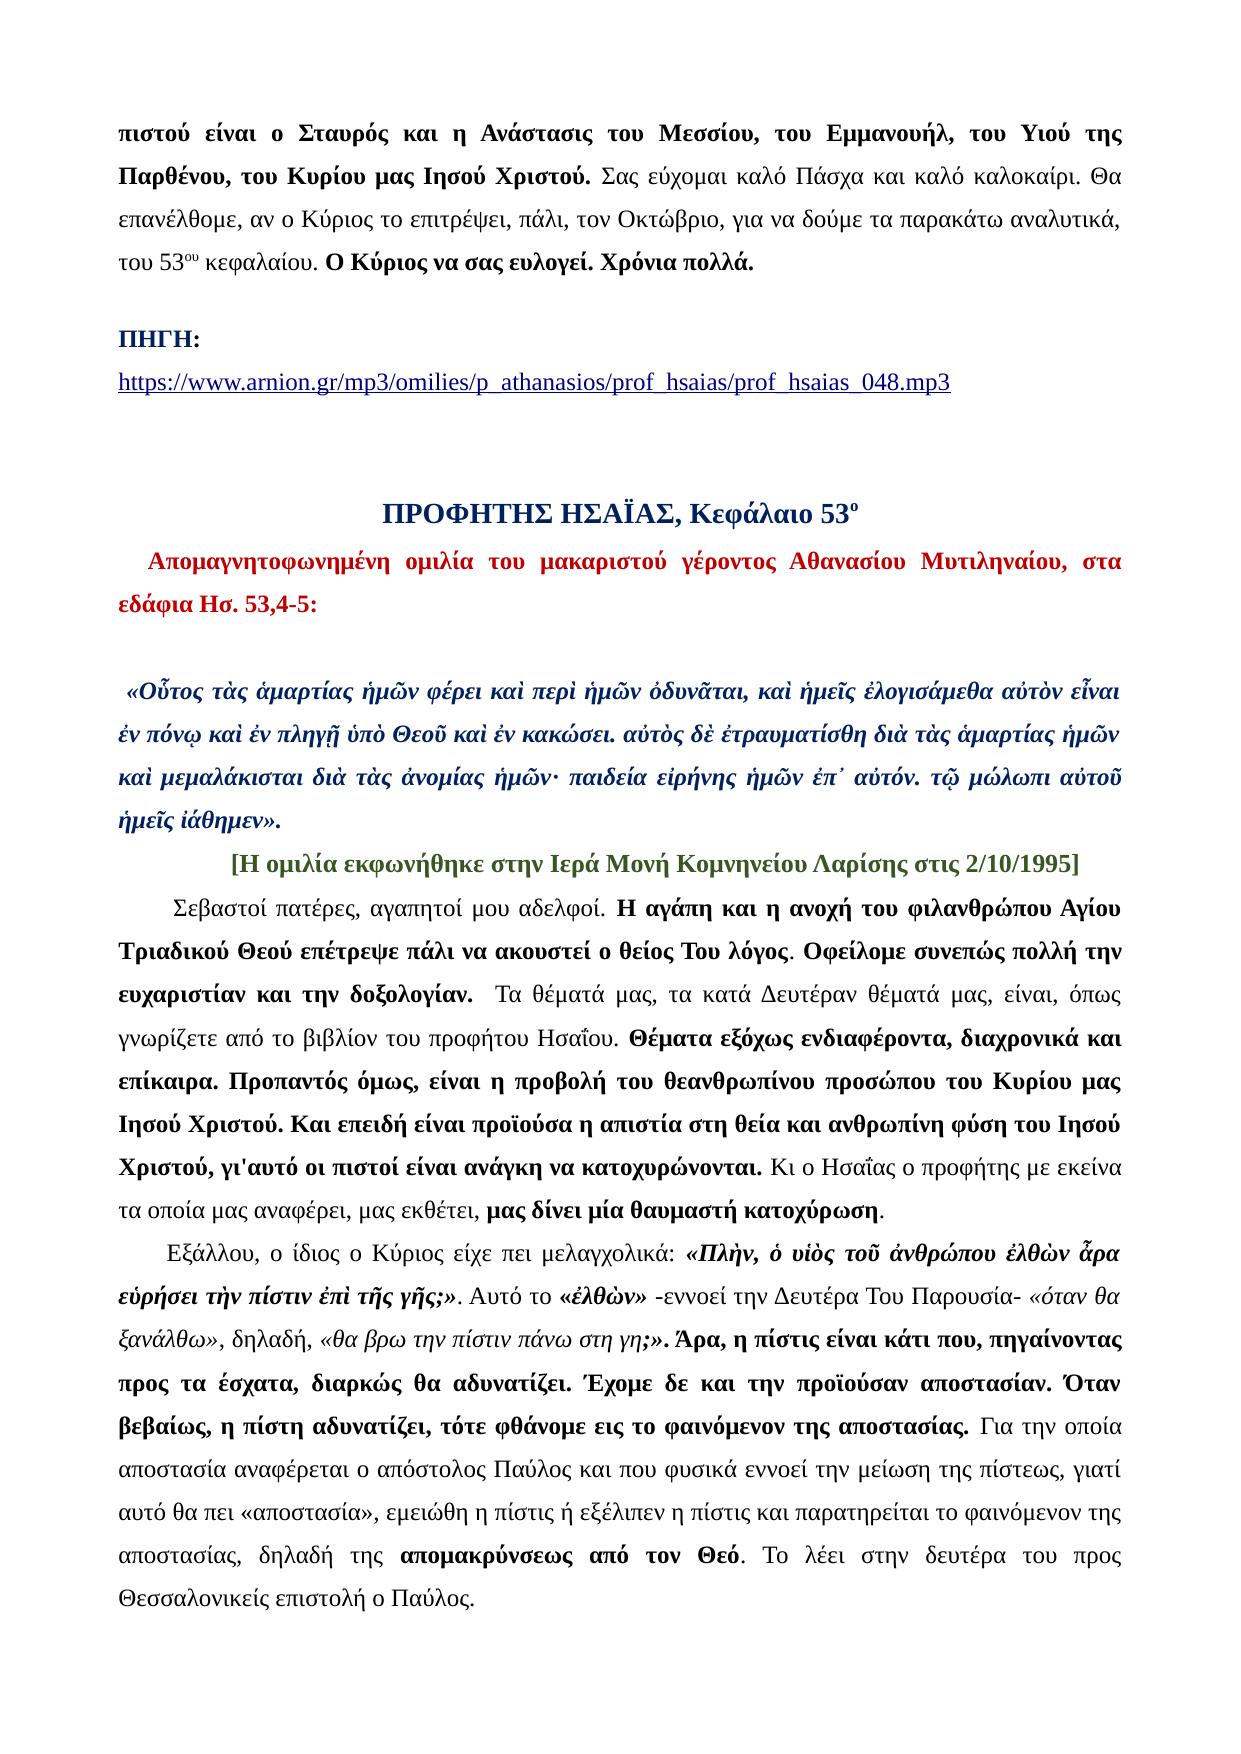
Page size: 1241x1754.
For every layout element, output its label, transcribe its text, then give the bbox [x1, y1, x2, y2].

text ΠΗΓΗ: [118, 324, 1122, 352]
text Εξάλλου, ο ίδιος ο Κύριος είχε πει μελαγχολικά: «Πλὴν, ὁ υἱὸς τοῦ ἀνθρώπου ἐλθὼν ἆρα εὑρήσει τὴν πίστιν ἐπὶ τῆς γῆς;». Αυτό το «ἐλθὼν» -εννοεί την Δευτέρα Του Παρουσία- «όταν θα ξανάλθω», δηλαδή, «θα βρω την πίστιν πάνω στη γη;». Άρα, η πίστις είναι κάτι που, πηγαίνοντας προς τα έσχατα, διαρκώς θα αδυνατίζει. Έχομε δε και την προϊούσαν αποστασίαν. Όταν βεβαίως, η πίστη αδυνατίζει, τότε φθάνομε εις το φαινόμενον της αποστασίας. Για την οποία αποστασία αναφέρεται ο απόστολος Παύλος και που φυσικά εννοεί την μείωση της πίστεως, γιατί αυτό θα πει «αποστασία», εμειώθη η πίστις ή εξέλιπεν η πίστις και παρατηρείται το φαινόμενον της αποστασίας, δηλαδή της απομακρύνσεως από τον Θεό. Το λέει στην δευτέρα του προς Θεσσαλονικείς επιστολή ο Παύλος. [118, 1238, 1122, 1612]
text ΠΡΟΦΗΤΗΣ ΗΣΑΪΑΣ, Κεφάλαιο 53ο [118, 496, 1122, 530]
text πιστού είναι ο Σταυρός και η Ανάστασις του Μεσσίου, του Εμμανουήλ, του Υιού της Παρθένου, του Κυρίου μας Ιησού Χριστού. Σας εύχομαι καλό Πάσχα και καλό καλοκαίρι. Θα επανέλθομε, αν ο Κύριος το επιτρέψει, πάλι, τον Οκτώβριο, για να δούμε τα παρακάτω αναλυτικά, του 53ου κεφαλαίου. Ο Κύριος να σας ευλογεί. Χρόνια πολλά. [118, 118, 1122, 276]
text https://www.arnion.gr/mp3/omilies/p_athanasios/prof_hsaias/prof_hsaias_048.mp3 [118, 367, 1122, 396]
text Απομαγνητοφωνημένη ομιλία του μακαριστού γέροντος Αθανασίου Μυτιληναίου, στα εδάφια Ησ. 53,4-5: [118, 546, 1122, 618]
text [Η ομιλία εκφωνήθηκε στην Ιερά Μονή Κομνηνείου Λαρίσης στις 2/10/1995] [118, 848, 1122, 878]
text «Οὗτος τὰς ἁμαρτίας ἡμῶν φέρει καὶ περὶ ἡμῶν ὀδυνᾶται, καὶ ἡμεῖς ἐλογισάμεθα αὐτὸν εἶναι ἐν πόνῳ καὶ ἐν πληγῇ ὑπὸ Θεοῦ καὶ ἐν κακώσει. αὐτὸς δὲ ἐτραυματίσθη διὰ τὰς ἁμαρτίας ἡμῶν καὶ μεμαλάκισται διὰ τὰς ἀνομίας ἡμῶν· παιδεία εἰρήνης ἡμῶν ἐπ᾿ αὐτόν. τῷ μώλωπι αὐτοῦ ἡμεῖς ἰάθημεν». [118, 676, 1122, 834]
text Σεβαστοί πατέρες, αγαπητοί μου αδελφοί. Η αγάπη και η ανοχή του φιλανθρώπου Αγίου Τριαδικού Θεού επέτρεψε πάλι να ακουστεί ο θείος Του λόγος. Οφείλομε συνεπώς πολλή την ευχαριστίαν και την δοξολογίαν. Τα θέματά μας, τα κατά Δευτέραν θέματά μας, είναι, όπως γνωρίζετε από το βιβλίον του προφήτου Ησαΐου. Θέματα εξόχως ενδιαφέροντα, διαχρονικά και επίκαιρα. Προπαντός όμως, είναι η προβολή του θεανθρωπίνου προσώπου του Κυρίου μας Ιησού Χριστού. Και επειδή είναι προϊούσα η απιστία στη θεία και ανθρωπίνη φύση του Ιησού Χριστού, γι'αυτό οι πιστοί είναι ανάγκη να κατοχυρώνονται. Κι ο Ησαΐας ο προφήτης με εκείνα τα οποία μας αναφέρει, μας εκθέτει, μας δίνει μία θαυμαστή κατοχύρωση. [118, 893, 1122, 1224]
